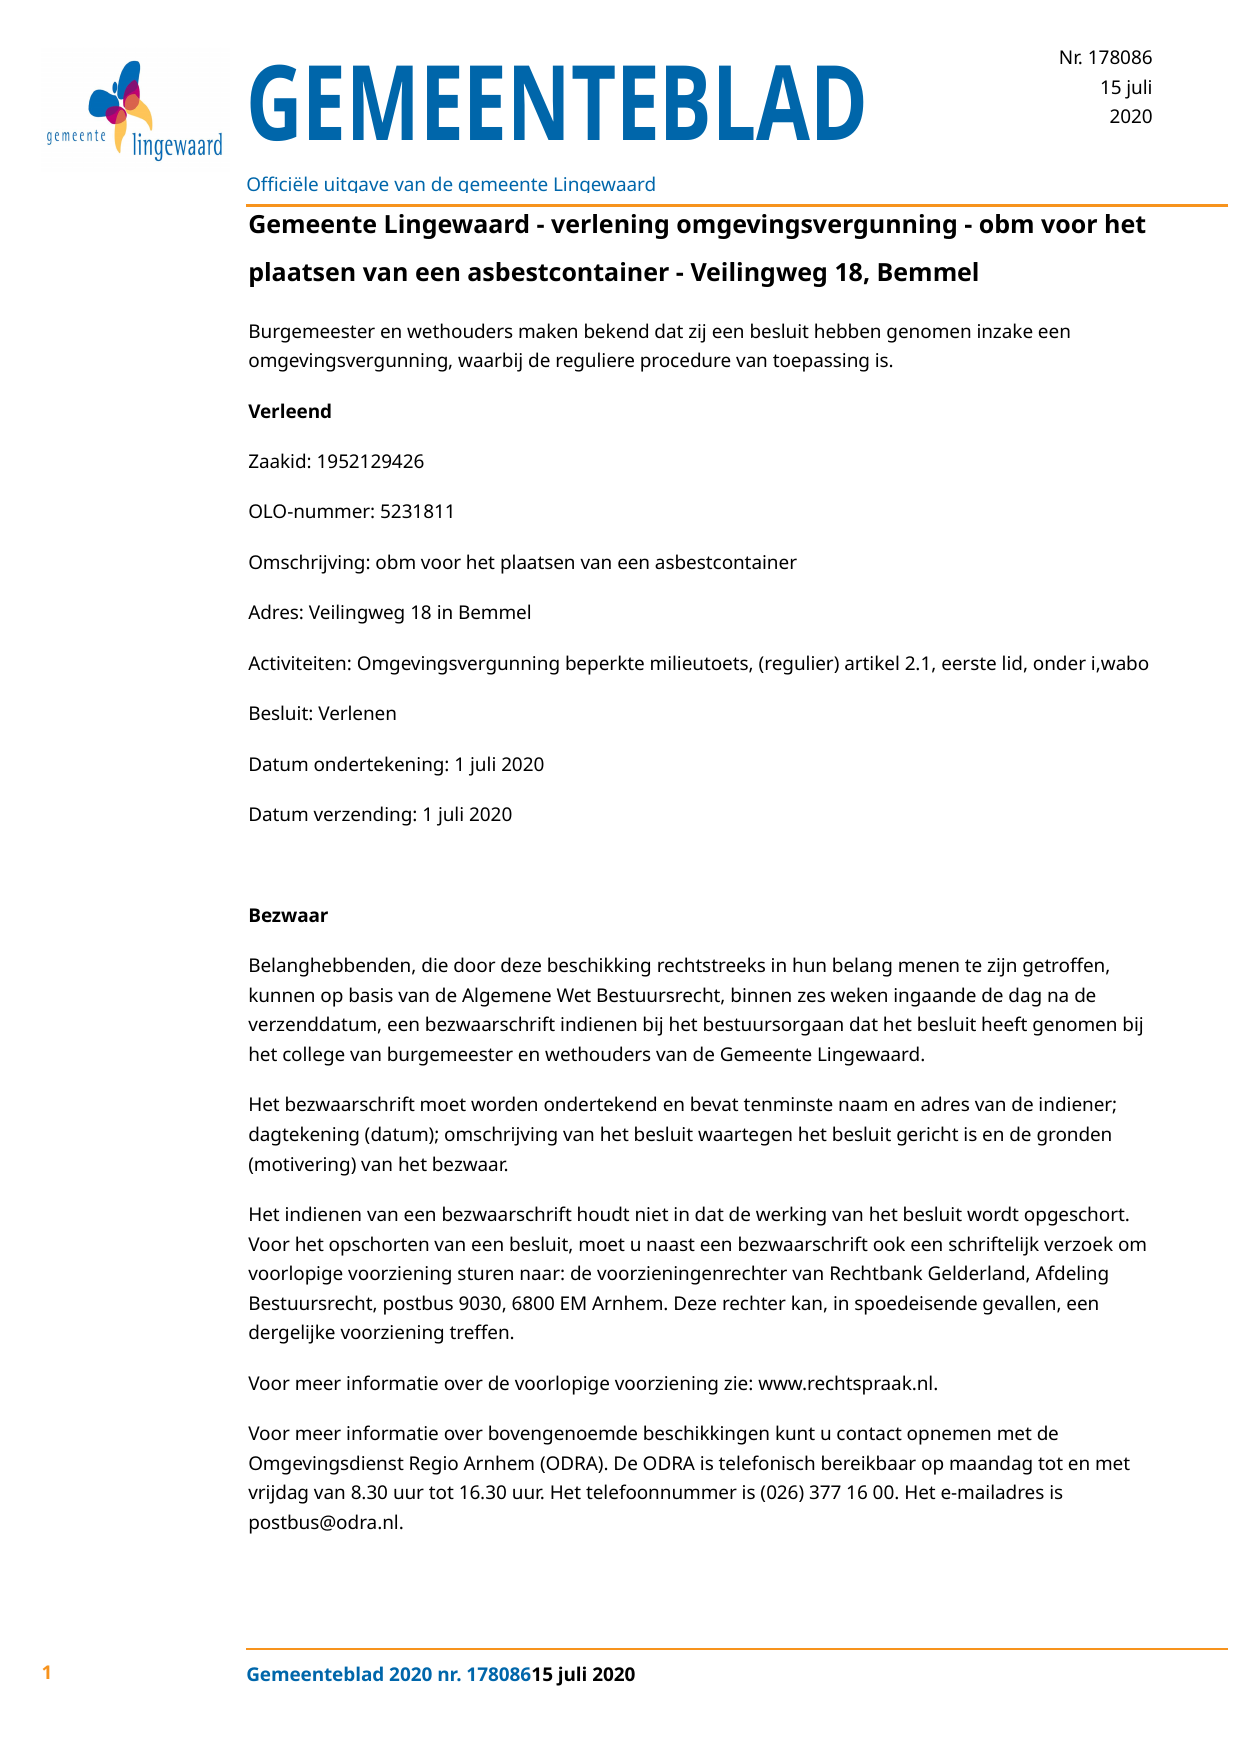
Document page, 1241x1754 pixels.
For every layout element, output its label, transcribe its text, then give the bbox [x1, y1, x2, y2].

text Verleend [248, 398, 1152, 424]
text Voor meer informatie over de voorlopige voorziening zie: www.rechtspraak.nl. [248, 1370, 1152, 1396]
text Datum ondertekening: 1 juli 2020 [248, 751, 1152, 777]
text Voor meer informatie over bovengenoemde beschikkingen kunt u contact opnemen met de Omgevingsdienst Regio Arnhem (ODRA). De ODRA is telefonisch bereikbaar op maandag tot en met vrijdag van 8.30 uur tot 16.30 uur. Het telefoonnummer is (026) 377 16 00. Het e-mailadres is postbus@odra.nl. [248, 1420, 1152, 1535]
text Het bezwaarschrift moet worden ondertekend en bevat tenminste naam en adres van de indiener; dagtekening (datum); omschrijving van het besluit waartegen het besluit gericht is en de gronden (motivering) van het bezwaar. [248, 1092, 1152, 1177]
text Adres: Veilingweg 18 in Bemmel [248, 599, 1152, 625]
picture [41, 47, 231, 172]
text Gemeente Lingewaard - verlening omgevingsvergunning - obm voor het plaatsen van een asbestcontainer - Veilingweg 18, Bemmel [248, 207, 1152, 288]
text Besluit: Verlenen [248, 700, 1152, 726]
text Bezwaar [248, 902, 1152, 928]
text Zaakid: 1952129426 [248, 448, 1152, 474]
text Belanghebbenden, die door deze beschikking rechtstreeks in hun belang menen te zijn getroffen, kunnen op basis van de Algemene Wet Bestuursrecht, binnen zes weken ingaande de dag na de verzenddatum, een bezwaarschrift indienen bij het bestuursorgaan dat het besluit heeft genomen bij het college van burgemeester en wethouders van de Gemeente Lingewaard. [248, 952, 1152, 1067]
text OLO-nummer: 5231811 [248, 499, 1152, 524]
text Omschrijving: obm voor het plaatsen van een asbestcontainer [248, 549, 1152, 575]
text Het indienen van een bezwaarschrift houdt niet in dat de werking van het besluit wordt opgeschort. Voor het opschorten van een besluit, moet u naast een bezwaarschrift ook een schriftelijk verzoek om voorlopige voorziening sturen naar: de voorzieningenrechter van Rechtbank Gelderland, Afdeling Bestuursrecht, postbus 9030, 6800 EM Arnhem. Deze rechter kan, in spoedeisende gevallen, een dergelijke voorziening treffen. [248, 1201, 1152, 1345]
text Activiteiten: Omgevingsvergunning beperkte milieutoets, (regulier) artikel 2.1, eerste lid, onder i,wabo [248, 650, 1152, 676]
text Datum verzending: 1 juli 2020 [248, 801, 1152, 827]
text Burgemeester en wethouders maken bekend dat zij een besluit hebben genomen inzake een omgevingsvergunning, waarbij de reguliere procedure van toepassing is. [248, 318, 1152, 373]
